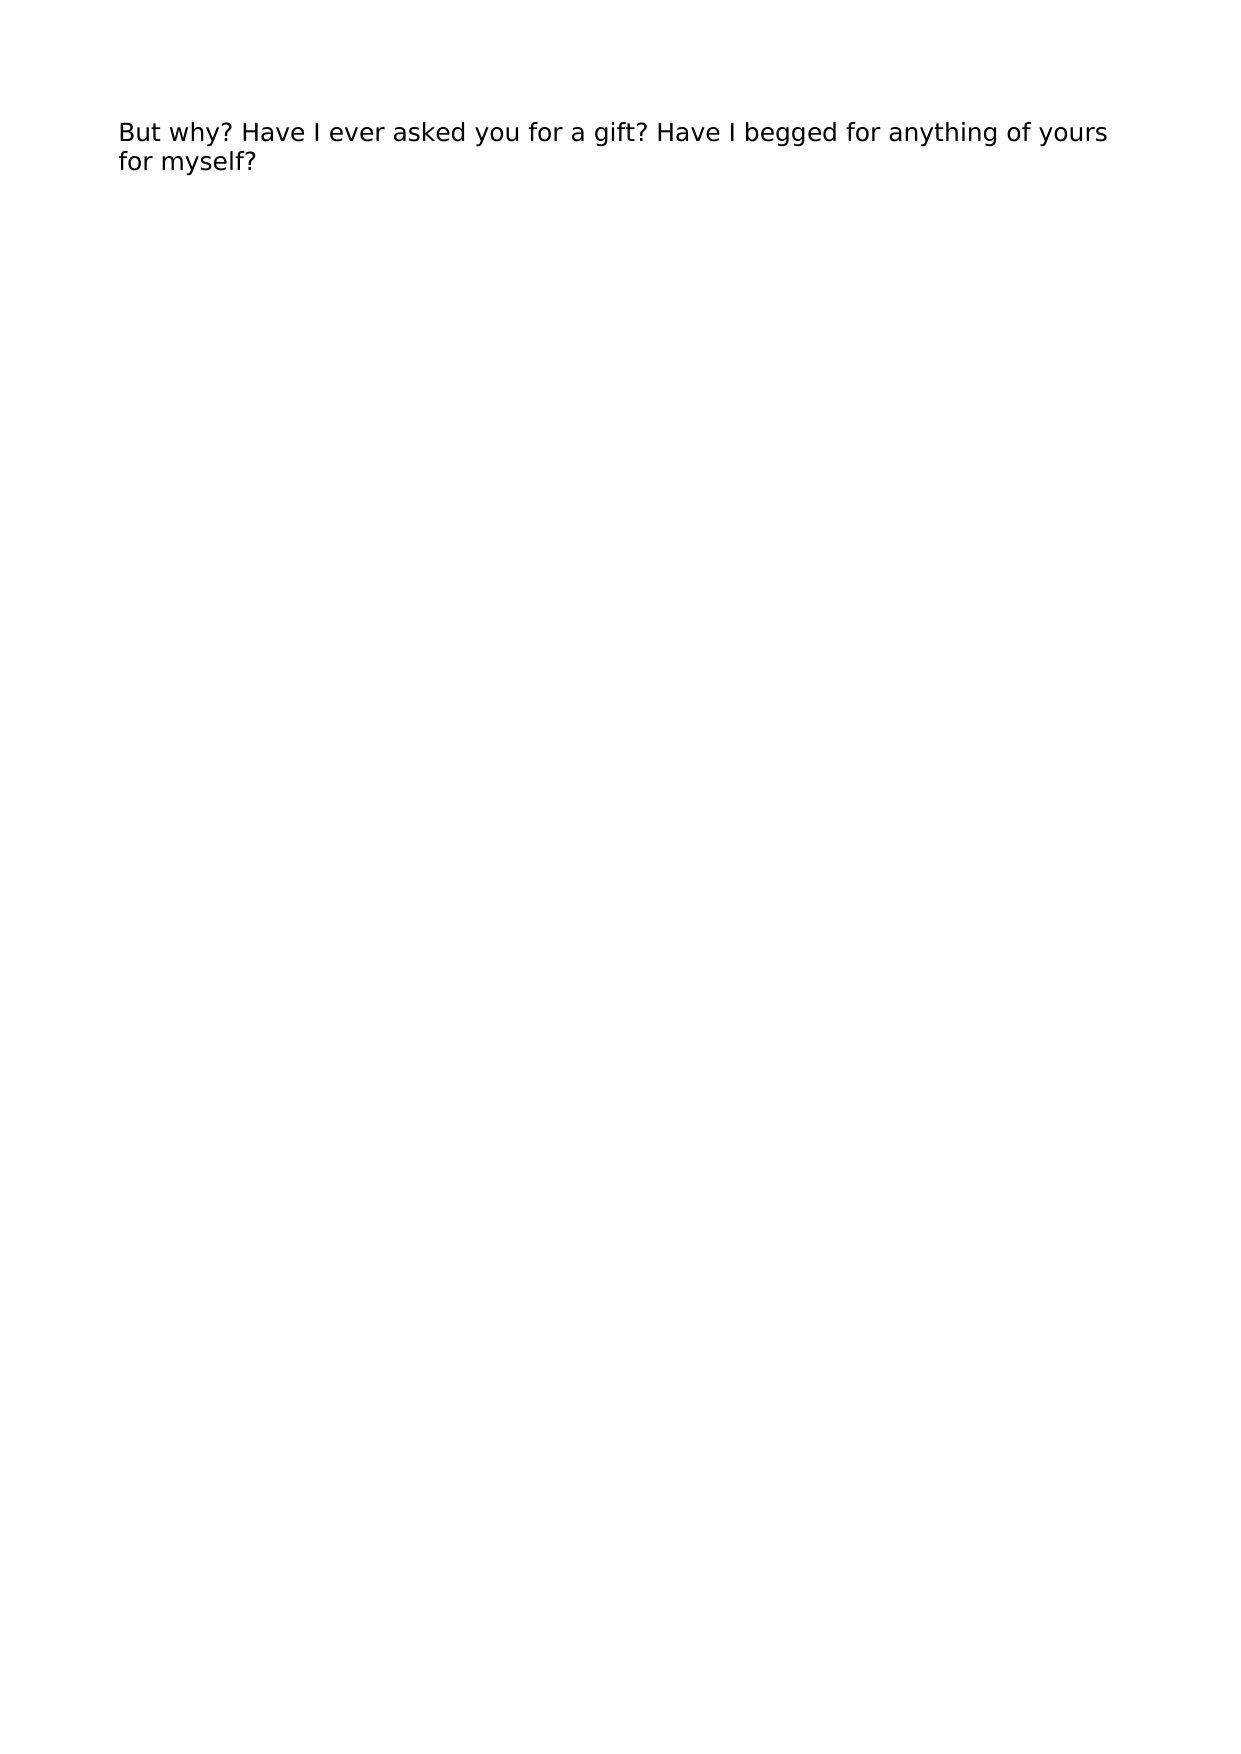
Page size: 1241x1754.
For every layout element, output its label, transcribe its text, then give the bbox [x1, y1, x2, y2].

text But why? Have I ever asked you for a gift? Have I begged for anything of yours for myself? [118, 118, 1122, 176]
